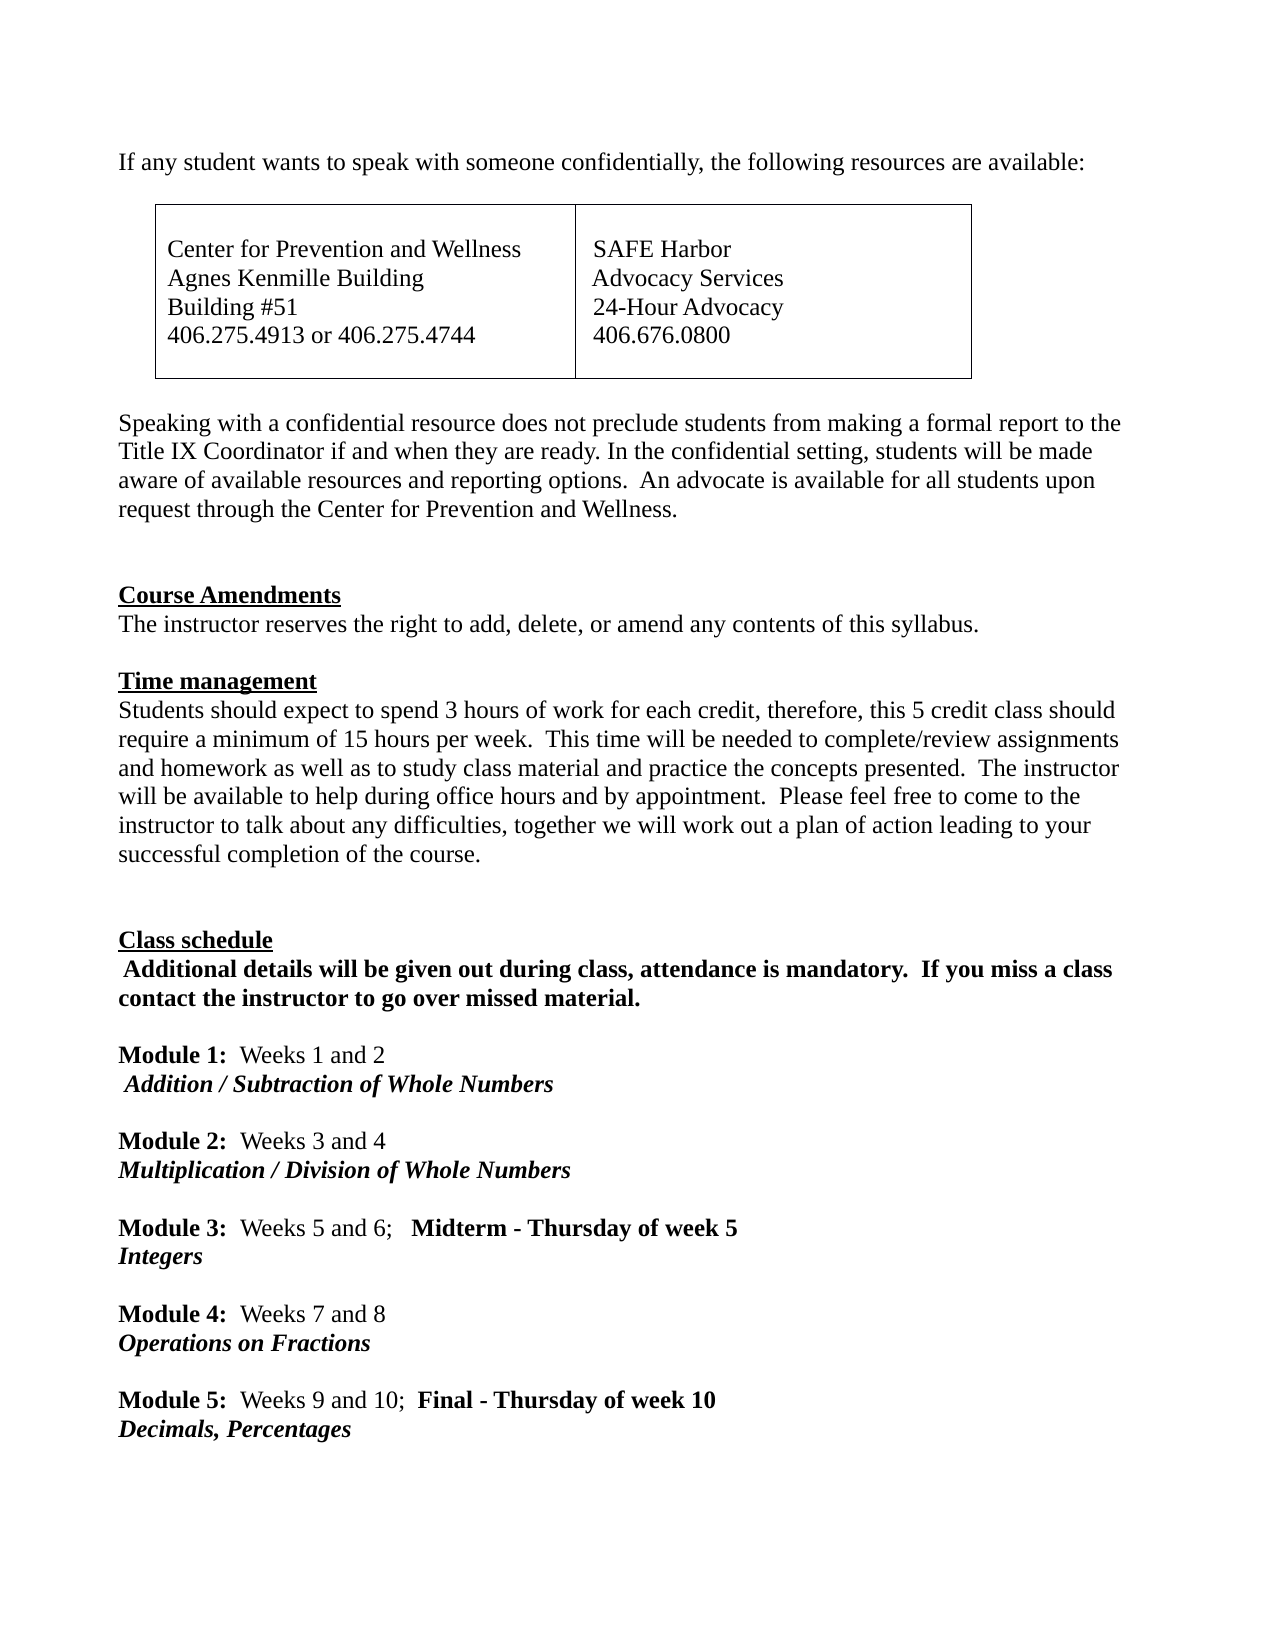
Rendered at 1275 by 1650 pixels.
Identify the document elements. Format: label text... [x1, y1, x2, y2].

text Module 4: Weeks 7 and 8 [118, 1299, 1157, 1328]
text Speaking with a confidential resource does not preclude students from making a formal report to the Title IX Coordinator if and when they are ready. In the confidential setting, students will be made aware of available resources and reporting options. An advocate is available for all students upon request through the Center for Prevention and Wellness. [118, 408, 1157, 523]
text Course Amendments [118, 580, 1157, 609]
text Additional details will be given out during class, attendance is mandatory. If you miss a class contact the instructor to go over missed material. [118, 954, 1157, 1011]
text Integers [118, 1241, 1157, 1270]
text Students should expect to spend 3 hours of work for each credit, therefore, this 5 credit class should require a minimum of 15 hours per week. This time will be needed to complete/review assignments and homework as well as to study class material and practice the concepts presented. The instructor will be available to help during office hours and by appointment. Please feel free to come to the instructor to talk about any difficulties, together we will work out a plan of action leading to your successful completion of the course. [118, 695, 1157, 868]
text Module 2: Weeks 3 and 4 [118, 1126, 1157, 1155]
text The instructor reserves the right to add, delete, or amend any contents of this syllabus. [118, 609, 1157, 638]
table_header Center for Prevention and Wellness Agnes Kenmille Building Building #51 406.275.4913 or 406.275.4744 [156, 205, 575, 378]
text Module 5: Weeks 9 and 10; Final - Thursday of week 10 [118, 1385, 1157, 1414]
text Module 3: Weeks 5 and 6; Midterm - Thursday of week 5 [118, 1213, 1157, 1241]
text Module 1: Weeks 1 and 2 [118, 1040, 1157, 1069]
text Time management [118, 666, 1157, 695]
table_header SAFE Harbor Advocacy Services 24-Hour Advocacy 406.676.0800 [576, 205, 971, 378]
text Addition / Subtraction of Whole Numbers [118, 1069, 1157, 1098]
text If any student wants to speak with someone confidentially, the following resources are available: [118, 147, 1157, 176]
text Decimals, Percentages [118, 1414, 1157, 1443]
text Multiplication / Division of Whole Numbers [118, 1155, 1157, 1184]
text Operations on Fractions [118, 1328, 1157, 1356]
text Class schedule [118, 925, 1157, 954]
